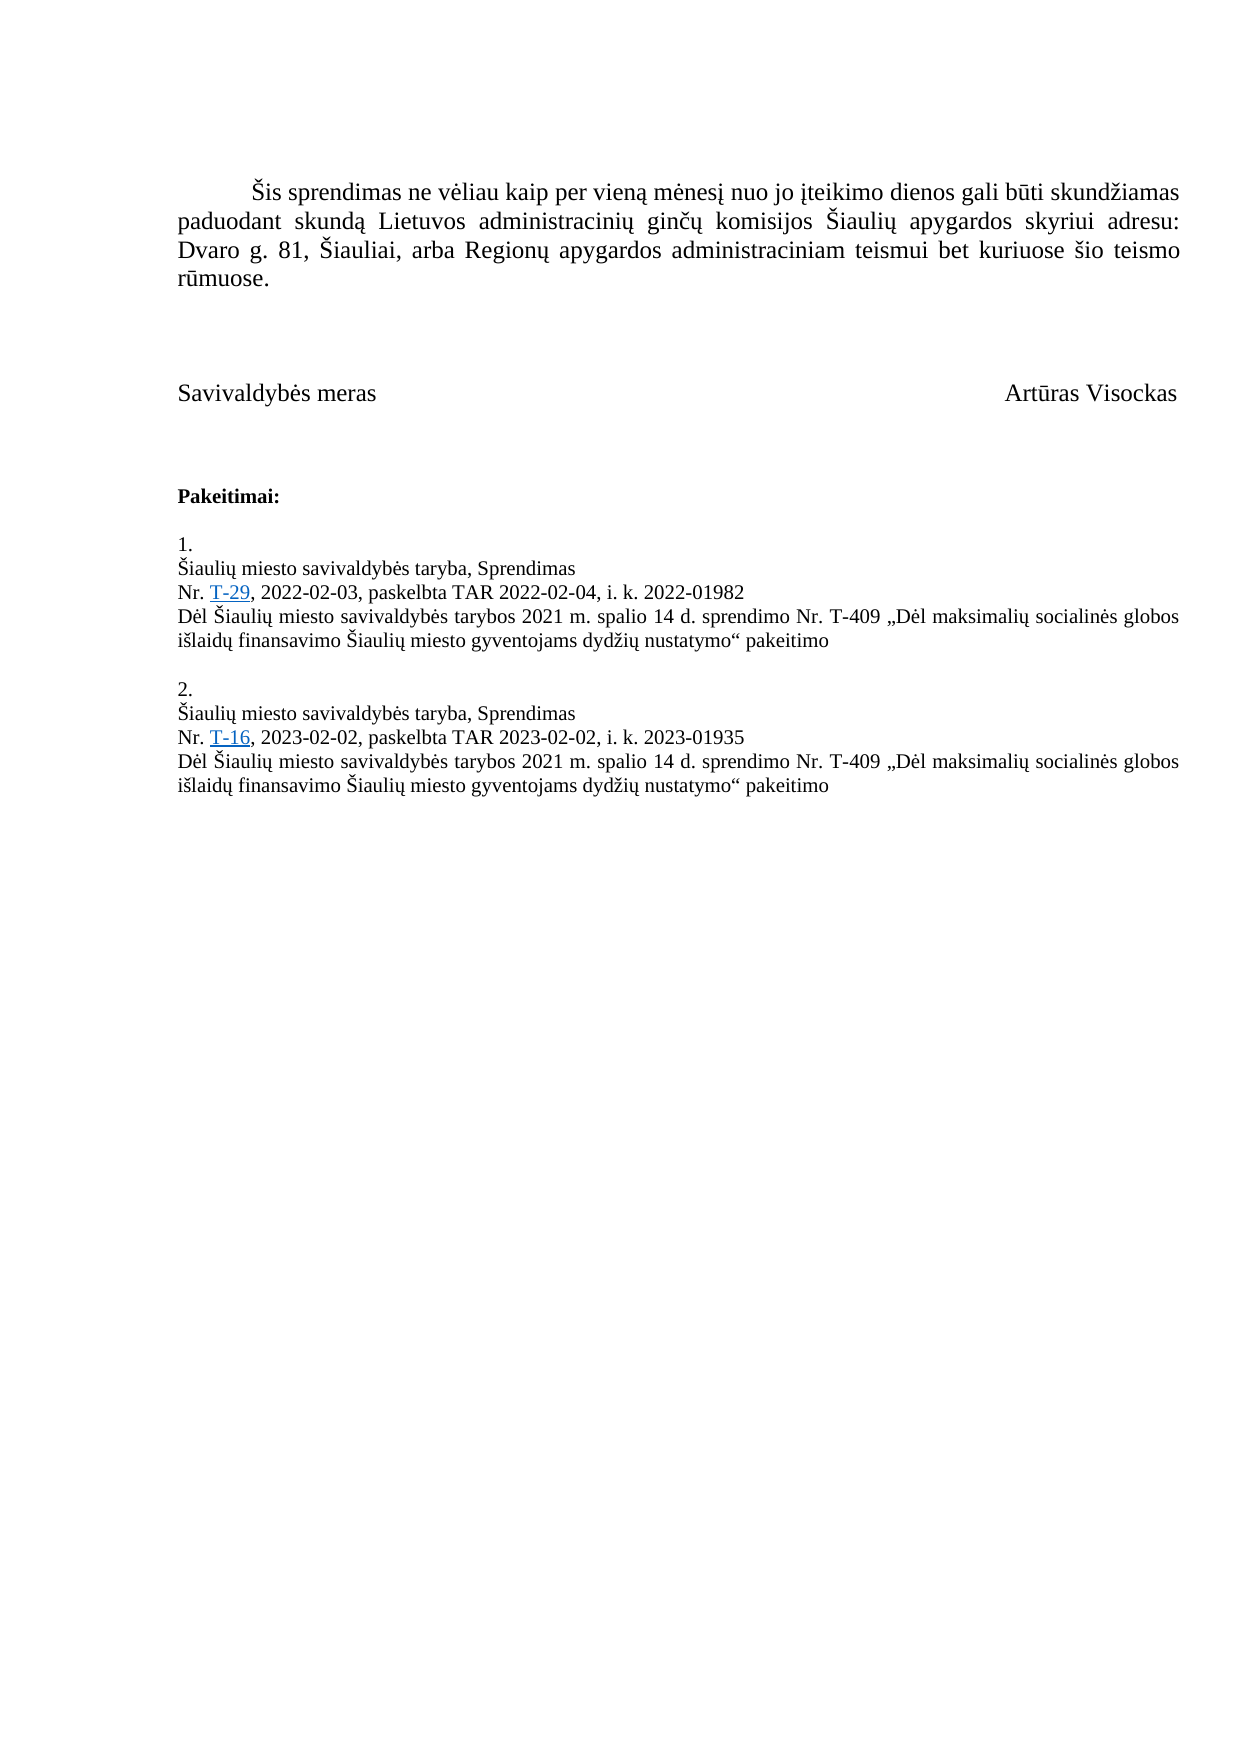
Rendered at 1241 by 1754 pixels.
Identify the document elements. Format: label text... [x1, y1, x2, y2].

text Pakeitimai: [177, 484, 1181, 508]
text Dėl Šiaulių miesto savivaldybės tarybos 2021 m. spalio 14 d. sprendimo Nr. T-409 „Dėl maksimalių socialinės globos išlaidų finansavimo Šiaulių miesto gyventojams dydžių nustatymo“ pakeitimo [177, 604, 1181, 652]
text Savivaldybės meras Artūras Visockas [177, 378, 1181, 407]
text 2. [177, 677, 1181, 701]
text 1. [177, 532, 1181, 556]
text Šiaulių miesto savivaldybės taryba, Sprendimas [177, 556, 1181, 580]
text Nr. T-16, 2023-02-02, paskelbta TAR 2023-02-02, i. k. 2023-01935 [177, 725, 1181, 749]
text Šiaulių miesto savivaldybės taryba, Sprendimas [177, 701, 1181, 725]
text Šis sprendimas ne vėliau kaip per vieną mėnesį nuo jo įteikimo dienos gali būti skundžiamas paduodant skundą Lietuvos administracinių ginčų komisijos Šiaulių apygardos skyriui adresu: Dvaro g. 81, Šiauliai, arba Regionų apygardos administraciniam teismui bet kuriuose šio teismo rūmuose. [177, 177, 1181, 292]
text Dėl Šiaulių miesto savivaldybės tarybos 2021 m. spalio 14 d. sprendimo Nr. T-409 „Dėl maksimalių socialinės globos išlaidų finansavimo Šiaulių miesto gyventojams dydžių nustatymo“ pakeitimo [177, 749, 1181, 797]
text Nr. T-29, 2022-02-03, paskelbta TAR 2022-02-04, i. k. 2022-01982 [177, 580, 1181, 604]
